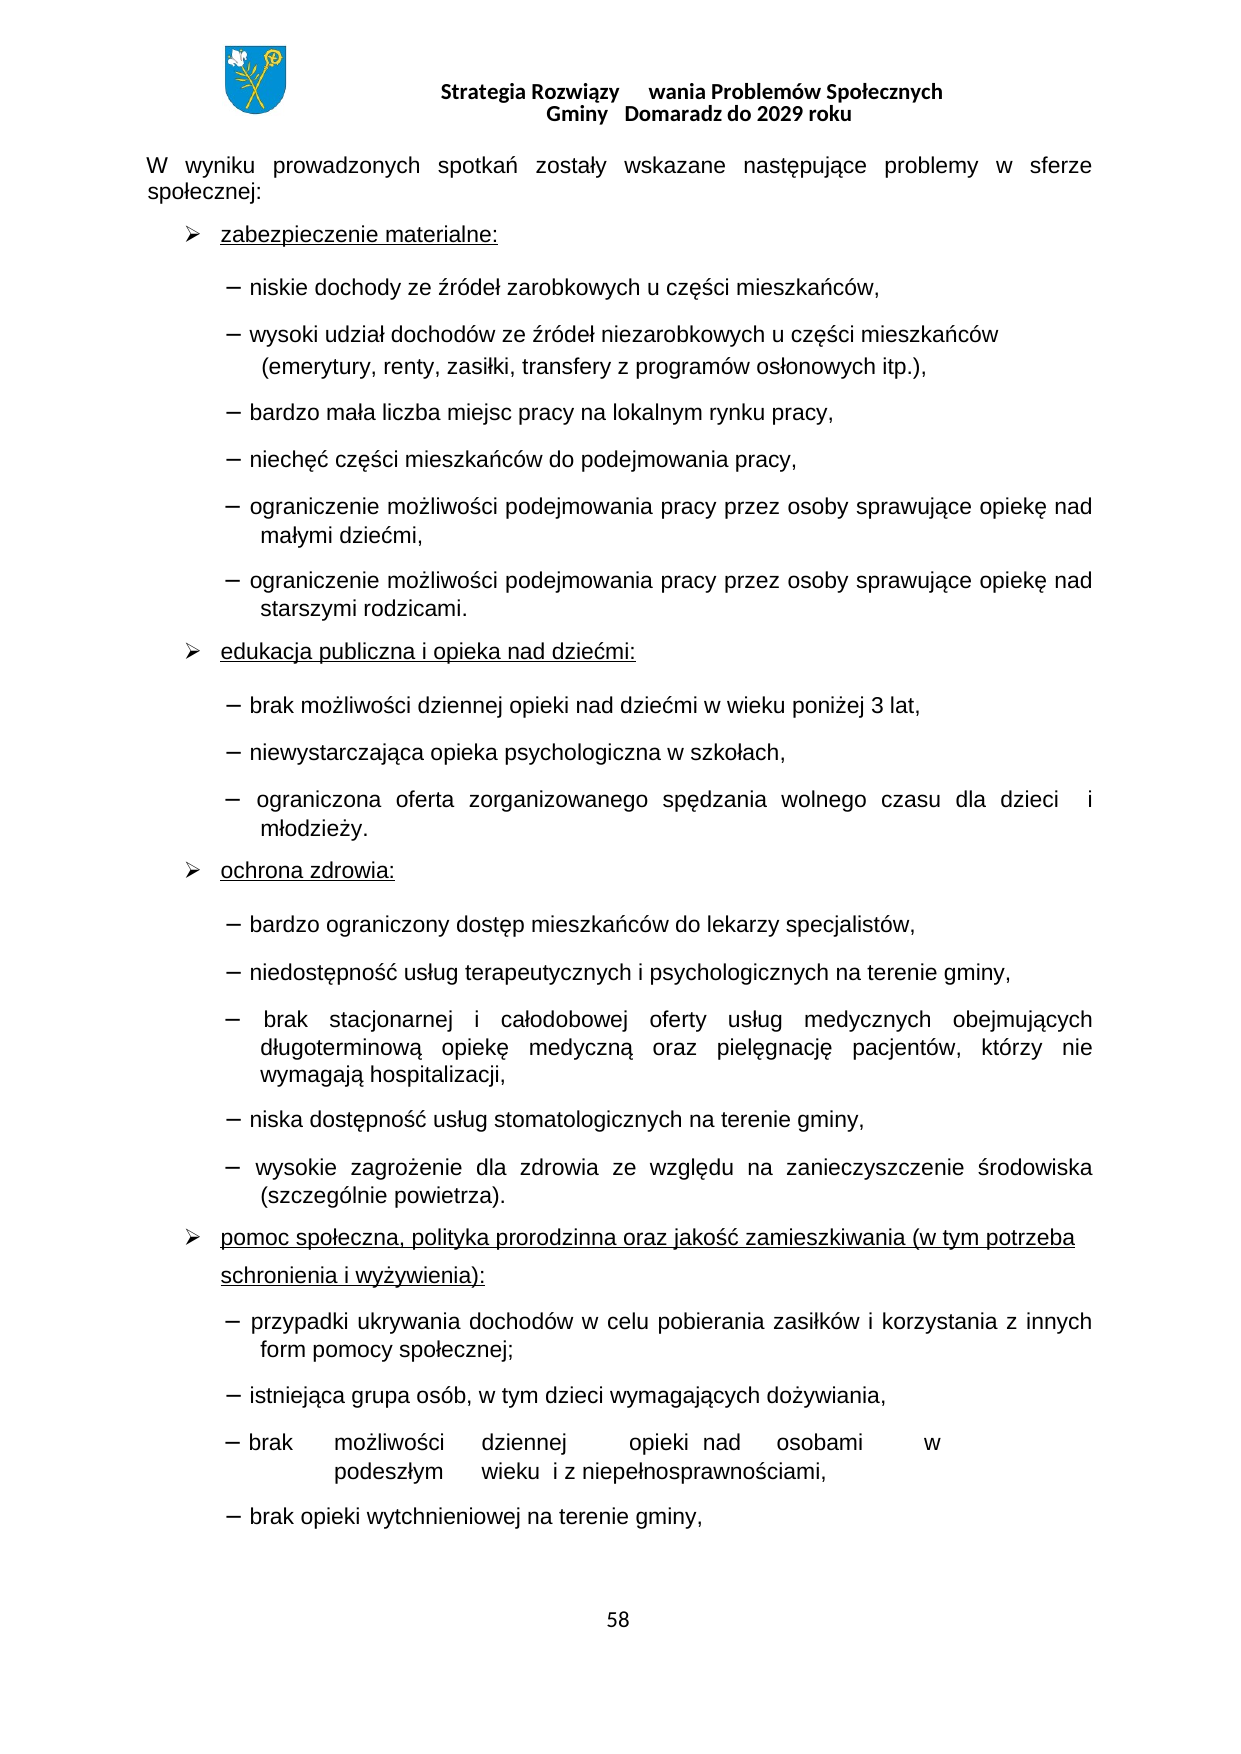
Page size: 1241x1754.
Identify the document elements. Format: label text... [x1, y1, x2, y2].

text − brak opieki wytchnieniowej na terenie gminy, [224, 1500, 1093, 1531]
text − niskie dochody ze źródeł zarobkowych u części mieszkańców, [224, 271, 1093, 302]
text − niska dostępność usług stomatologicznych na terenie gminy, [224, 1103, 1093, 1134]
text − niedostępność usług terapeutycznych i psychologicznych na terenie gminy, [224, 956, 1093, 987]
text − wysoki udział dochodów ze źródeł niezarobkowych u części mieszkańców [224, 318, 1093, 350]
text − ograniczenie możliwości podejmowania pracy przez osoby sprawujące opiekę nad małymi dziećmi, [223, 490, 1093, 548]
text − ograniczenie możliwości podejmowania pracy przez osoby sprawujące opiekę nad starszymi rodzicami. [223, 564, 1093, 622]
text − brak możliwości dziennej opieki nad dziećmi w wieku poniżej 3 lat, [224, 689, 1093, 720]
text − bardzo mała liczba miejsc pracy na lokalnym rynku pracy, [224, 396, 1093, 427]
text − ograniczona oferta zorganizowanego spędzania wolnego czasu dla dzieci i młodzieży. [223, 783, 1093, 841]
list edukacja publiczna i opieka nad dziećmi: [183, 638, 1093, 664]
text W wyniku prowadzonych spotkań zostały wskazane następujące problemy w sferze społecznej: [146, 150, 1093, 205]
text − niechęć części mieszkańców do podejmowania pracy, [224, 443, 1093, 474]
text − istniejąca grupa osób, w tym dzieci wymagających dożywiania, [224, 1379, 1093, 1410]
text − wysokie zagrożenie dla zdrowia ze względu na zanieczyszczenie środowiska (szczególnie powietrza). [223, 1150, 1093, 1208]
text − bardzo ograniczony dostęp mieszkańców do lekarzy specjalistów, [224, 908, 1093, 939]
text − przypadki ukrywania dochodów w celu pobierania zasiłków i korzystania z innych form pomocy społecznej; [223, 1305, 1093, 1363]
list zabezpieczenie materialne: [183, 221, 1093, 247]
list ochrona zdrowia: [183, 857, 1093, 883]
text − brak możliwości dziennej opieki nad osobami w podeszłym wieku i z niepełnosprawnościami, [223, 1426, 1093, 1484]
text − brak stacjonarnej i całodobowej oferty usług medycznych obejmujących długoterminową opiekę medyczną oraz pielęgnację pacjentów, którzy nie wymagają hospitalizacji, [223, 1003, 1093, 1087]
text (emerytury, renty, zasiłki, transfery z programów osłonowych itp.), [261, 353, 1093, 379]
list pomoc społeczna, polityka prorodzinna oraz jakość zamieszkiwania (w tym potrzeba schronienia i wyżywienia): [183, 1224, 1093, 1289]
text − niewystarczająca opieka psychologiczna w szkołach, [224, 736, 1093, 767]
